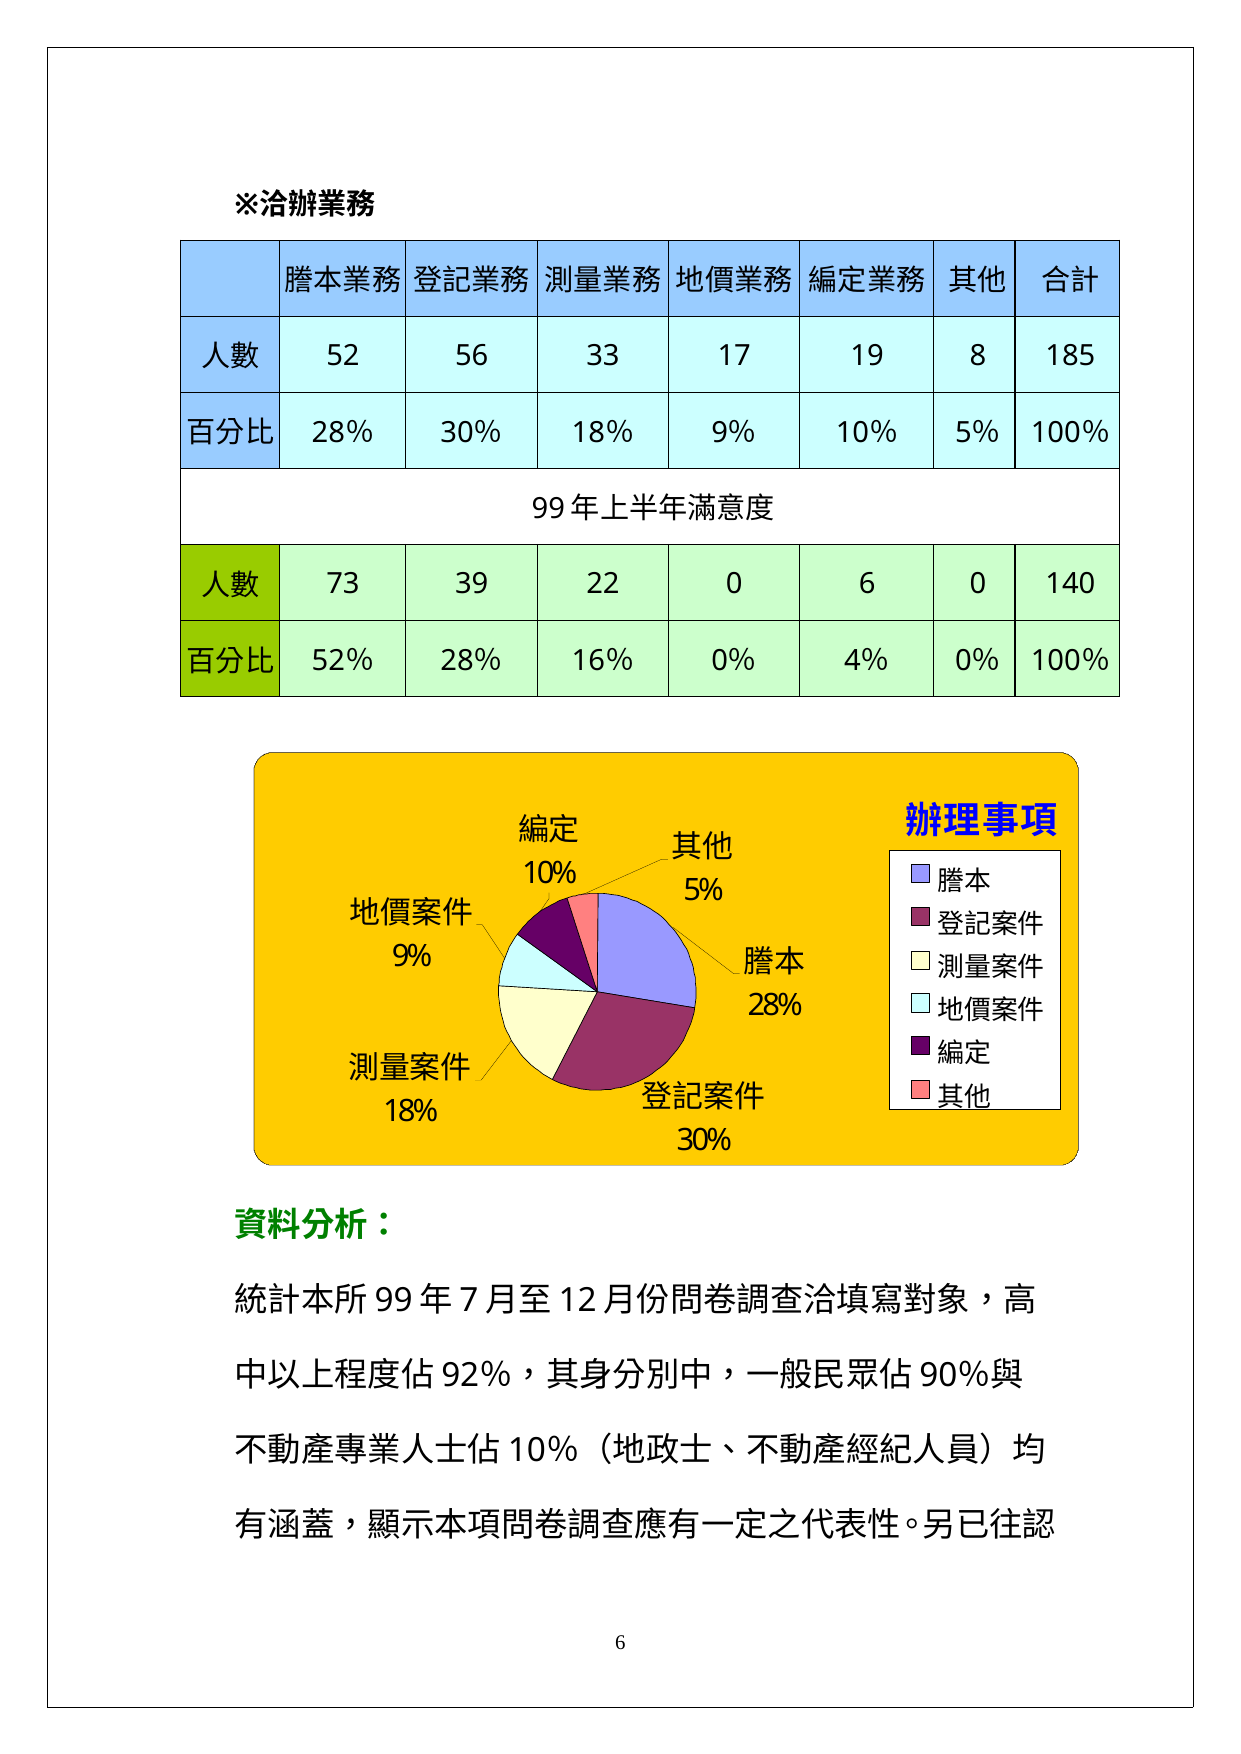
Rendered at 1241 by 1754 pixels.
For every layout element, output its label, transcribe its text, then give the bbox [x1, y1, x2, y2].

table_cell 100％ [1016, 393, 1119, 468]
table_header 登記業務 [406, 241, 537, 316]
table_cell 28％ [406, 621, 537, 696]
table_header 合計 [1016, 241, 1119, 316]
table_cell 22 [538, 545, 668, 620]
table_cell 100％ [1016, 621, 1119, 696]
table_cell 0％ [934, 621, 1014, 696]
table_cell 4％ [800, 621, 933, 696]
table_cell 30％ [406, 393, 537, 468]
table_header 測量業務 [538, 241, 668, 316]
table_cell 人數 [181, 545, 279, 620]
table_cell 140 [1016, 545, 1119, 620]
table_cell 5％ [934, 393, 1014, 468]
table_cell 39 [406, 545, 537, 620]
table_header 謄本業務 [280, 241, 405, 316]
table_header 編定業務 [800, 241, 933, 316]
table_cell 百分比 [181, 621, 279, 696]
table_cell 9％ [669, 393, 799, 468]
table_header 其他 [934, 241, 1014, 316]
table_cell 52 [280, 317, 405, 392]
table_cell 56 [406, 317, 537, 392]
table_cell 19 [800, 317, 933, 392]
table_cell 17 [669, 317, 799, 392]
table_cell 0 [669, 545, 799, 620]
table_header [181, 241, 279, 316]
text ※洽辦業務 [234, 164, 1056, 239]
table_cell 0 [934, 545, 1014, 620]
table_cell 人數 [181, 317, 279, 392]
table_cell 6 [800, 545, 933, 620]
table_cell 18％ [538, 393, 668, 468]
text 統計本所99年7月至12月份問卷調查洽填寫對象，高中以上程度佔92％，其身分別中，一般民眾佔90％與不動產專業人士佔10％（地政士、不動產經紀人員）均有涵蓋，顯示本項問卷調查應有一定之代表性。另已往認 [234, 1259, 1056, 1559]
table_cell 99年上半年滿意度 [181, 469, 1119, 544]
table_cell 8 [934, 317, 1014, 392]
table_cell 0％ [669, 621, 799, 696]
text 資料分析： [234, 1184, 1056, 1259]
table_cell 52％ [280, 621, 405, 696]
table_cell 10％ [800, 393, 933, 468]
table_cell 73 [280, 545, 405, 620]
table_cell 28％ [280, 393, 405, 468]
table_header 地價業務 [669, 241, 799, 316]
table_cell 33 [538, 317, 668, 392]
table_cell 16％ [538, 621, 668, 696]
table_cell 185 [1016, 317, 1119, 392]
table_cell 百分比 [181, 393, 279, 468]
